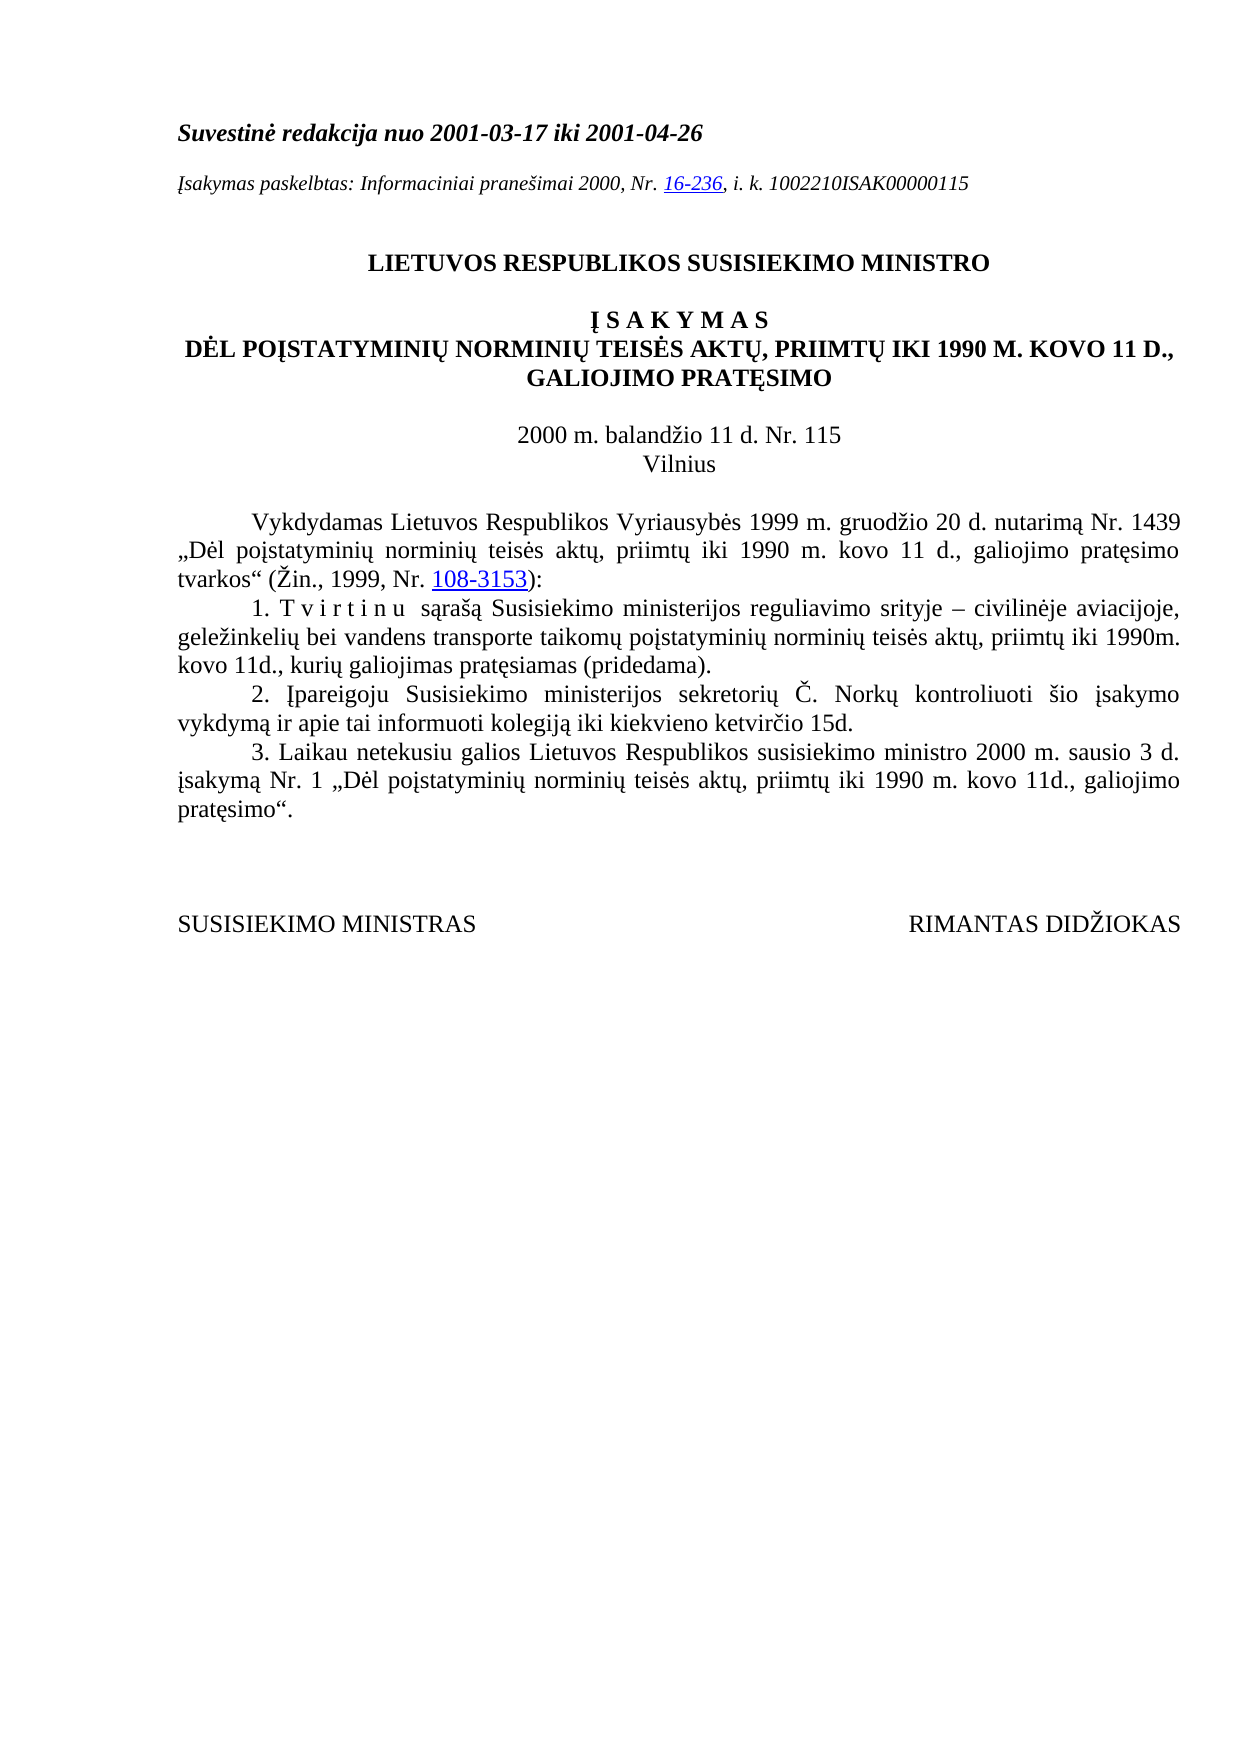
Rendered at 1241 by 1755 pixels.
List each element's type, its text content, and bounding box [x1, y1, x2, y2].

text 2000 m. balandžio 11 d. Nr. 115 [177, 420, 1181, 449]
text Vykdydamas Lietuvos Respublikos Vyriausybės 1999 m. gruodžio 20 d. nutarimą Nr. 1439 „Dėl poįstatyminių norminių teisės aktų, priimtų iki 1990 m. kovo 11 d., galiojimo pratęsimo tvarkos“ (Žin., 1999, Nr. 108-3153): [177, 507, 1181, 593]
text Vilnius [177, 449, 1181, 478]
text DĖL POĮSTATYMINIŲ NORMINIŲ TEISĖS AKTŲ, PRIIMTŲ IKI 1990 M. KOVO 11 D., GALIOJIMO PRATĘSIMO [177, 334, 1181, 392]
text SUSISIEKIMO MINISTRAS RIMANTAS DIDŽIOKAS [177, 909, 1181, 938]
text Įsakymas paskelbtas: Informaciniai pranešimai 2000, Nr. 16-236, i. k. 1002210ISAK00000115 [177, 171, 1181, 195]
text Suvestinė redakcija nuo 2001-03-17 iki 2001-04-26 [177, 118, 1181, 147]
text LIETUVOS RESPUBLIKOS SUSISIEKIMO MINISTRO [177, 248, 1181, 277]
text 3. Laikau netekusiu galios Lietuvos Respublikos susisiekimo ministro 2000 m. sausio 3 d. įsakymą Nr. 1 „Dėl poįstatyminių norminių teisės aktų, priimtų iki 1990 m. kovo 11d., galiojimo pratęsimo“. [177, 737, 1181, 823]
text 2. Įpareigoju Susisiekimo ministerijos sekretorių Č. Norkų kontroliuoti šio įsakymo vykdymą ir apie tai informuoti kolegiją iki kiekvieno ketvirčio 15d. [177, 679, 1181, 737]
text 1. Tvirtinu sąrašą Susisiekimo ministerijos reguliavimo srityje – civilinėje aviacijoje, geležinkelių bei vandens transporte taikomų poįstatyminių norminių teisės aktų, priimtų iki 1990m. kovo 11d., kurių galiojimas pratęsiamas (pridedama). [177, 593, 1181, 679]
text Į S A K Y M A S [177, 305, 1181, 334]
